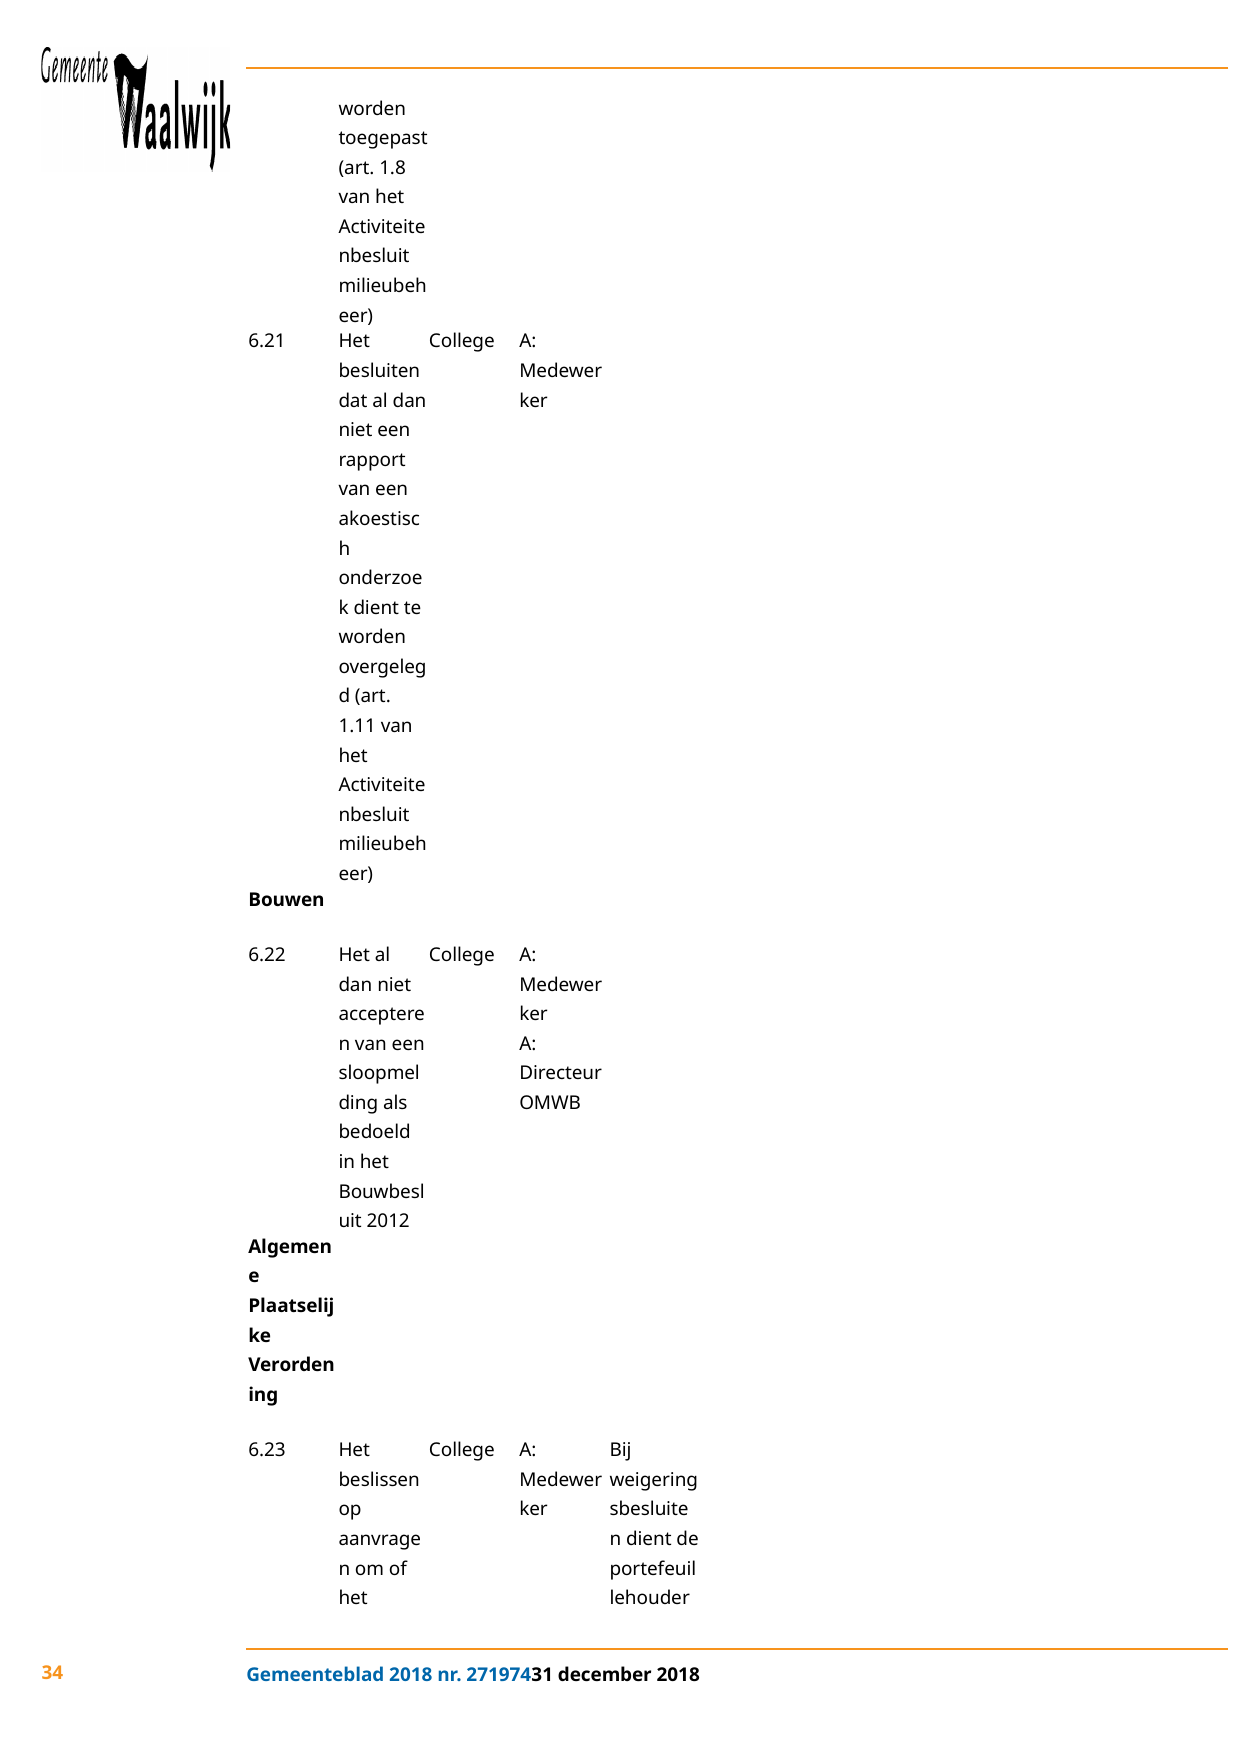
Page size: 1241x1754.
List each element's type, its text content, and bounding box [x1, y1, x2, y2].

table_cell [519, 95, 609, 328]
table_cell Algemene Plaatselijke Verordening [248, 1233, 338, 1436]
table_cell [248, 95, 338, 328]
table_cell Bij weigeringsbesluiten dient de portefeuillehouder [609, 1436, 700, 1610]
table_cell College [429, 328, 519, 886]
table_cell [700, 328, 790, 886]
table_cell [338, 1233, 429, 1436]
table_cell College [429, 941, 519, 1233]
table_cell 6.21 [248, 328, 338, 886]
table_cell [609, 941, 700, 1233]
table_cell A: Medewerker [519, 328, 609, 886]
table_cell 6.22 [248, 941, 338, 1233]
table_cell College [429, 1436, 519, 1610]
table_cell worden toegepast (art. 1.8 van het Activiteitenbesluit milieubeheer) [338, 95, 429, 328]
table_cell Het besluiten dat al dan niet een rapport van een akoestisch onderzoek dient te worden overgelegd (art. 1.11 van het Activiteitenbesluit milieubeheer) [338, 328, 429, 886]
table_cell A: Medewerker A: Directeur OMWB [519, 941, 609, 1233]
table_cell Het al dan niet accepteren van een sloopmelding als bedoeld in het Bouwbesluit 2012 [338, 941, 429, 1233]
table_cell [338, 886, 429, 941]
table_cell [700, 941, 790, 1233]
table_cell 6.23 [248, 1436, 338, 1610]
picture [41, 47, 231, 172]
table_cell [609, 328, 700, 886]
table_cell [700, 95, 790, 328]
table_cell A: Medewerker [519, 1436, 609, 1610]
table_cell [429, 95, 519, 328]
table_cell Het beslissen op aanvragen om of het [338, 1436, 429, 1610]
table_cell [700, 1436, 790, 1610]
table_cell [609, 95, 700, 328]
table_cell Bouwen [248, 886, 338, 941]
